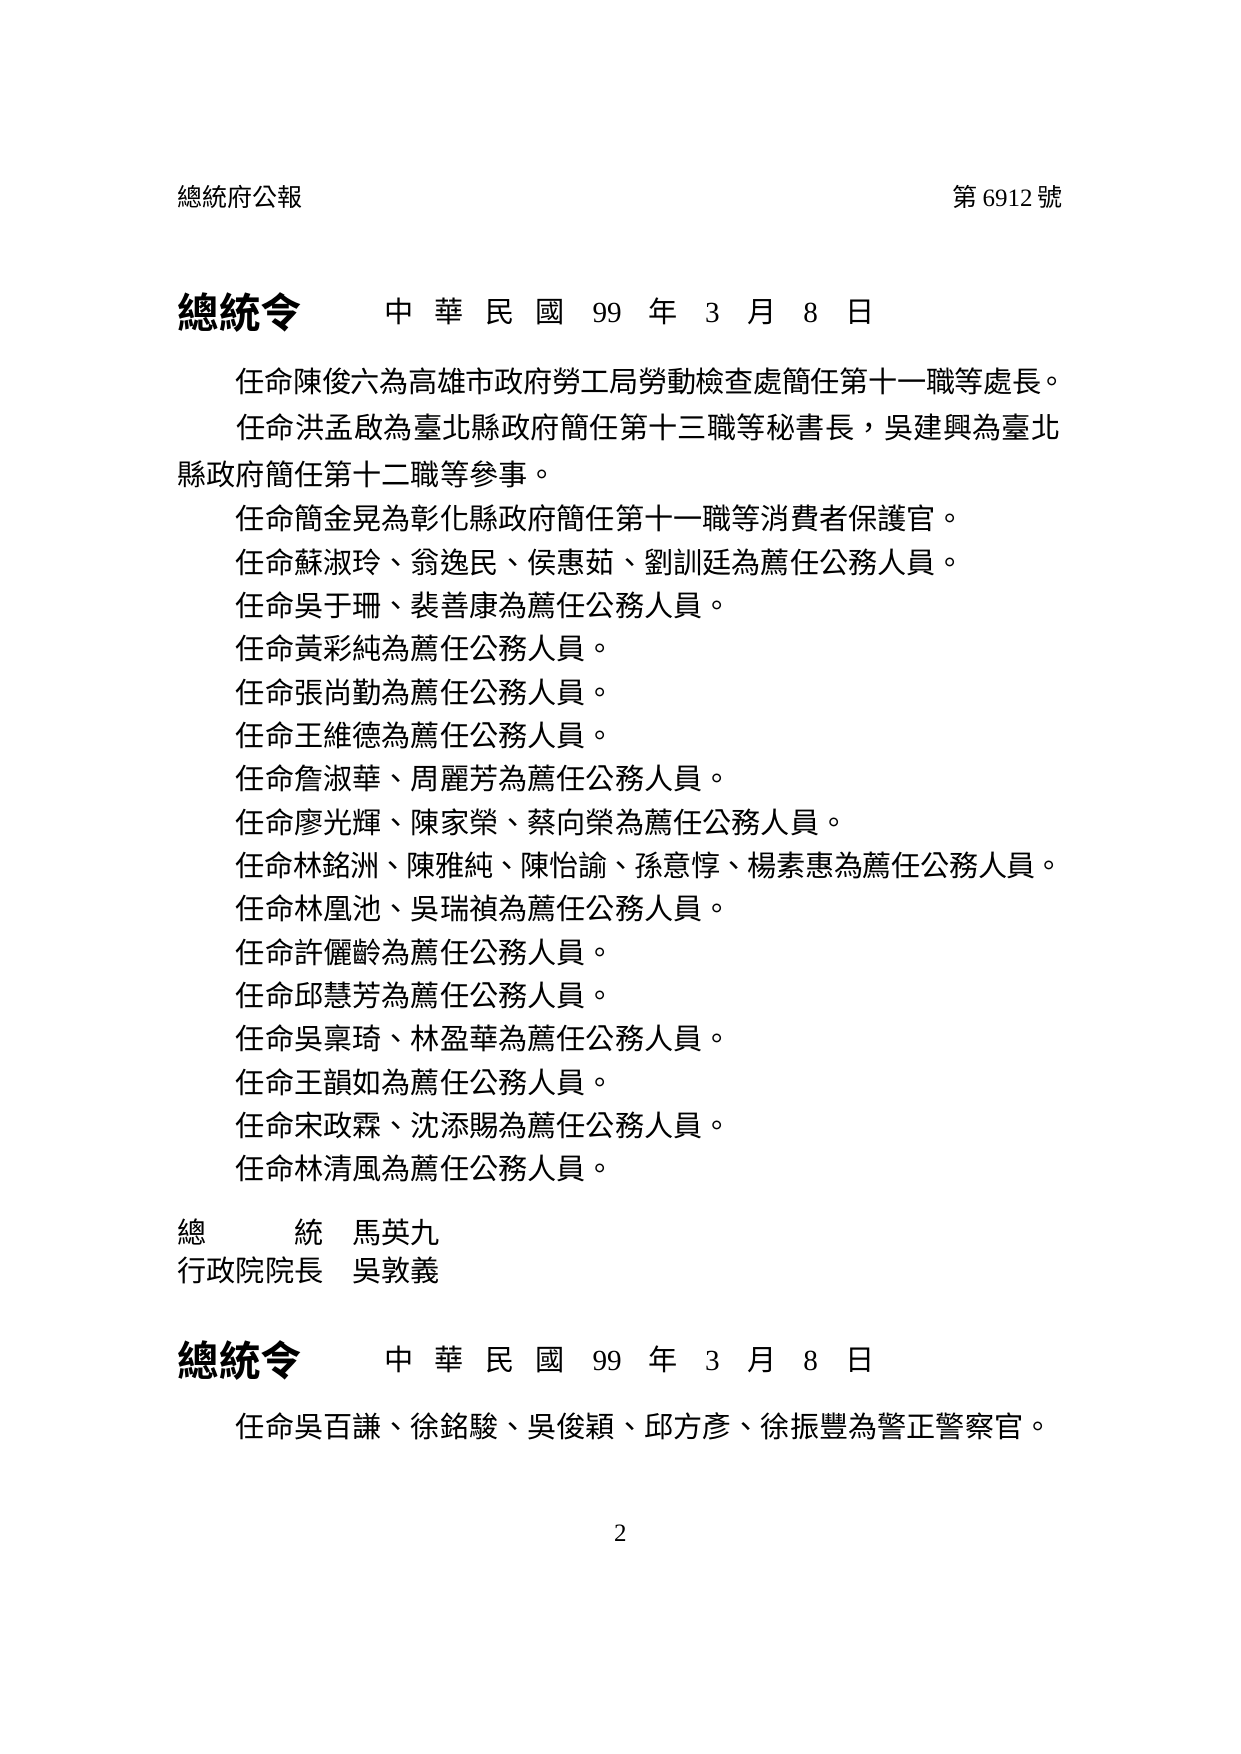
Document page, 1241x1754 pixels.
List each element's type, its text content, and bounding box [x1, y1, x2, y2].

text 任命王韻如為薦任公務人員。 [177, 1058, 1063, 1102]
text 任命王維德為薦任公務人員。 [177, 712, 1063, 755]
text 任命吳百謙、徐銘駿、吳俊穎、邱方彥、徐振豐為警正警察官。 [177, 1402, 1063, 1446]
text 任命黃彩純為薦任公務人員。 [177, 625, 1063, 668]
text 任命吳于珊、裴善康為薦任公務人員。 [177, 582, 1063, 625]
table_header 總統令 [174, 266, 381, 354]
text 任命洪孟啟為臺北縣政府簡任第十三職等秘書長，吳建興為臺北縣政府簡任第十二職等參事。 [177, 401, 1063, 495]
text 行政院院長 吳敦義 [177, 1251, 1063, 1288]
text 任命張尚勤為薦任公務人員。 [177, 668, 1063, 712]
table_header 中華民國99年3月8日 [381, 266, 877, 354]
text 任命邱慧芳為薦任公務人員。 [177, 972, 1063, 1015]
text 任命林凰池、吳瑞禎為薦任公務人員。 [177, 885, 1063, 928]
text 任命蘇淑玲、翁逸民、侯惠茹、劉訓廷為薦任公務人員。 [177, 538, 1063, 582]
text 任命林清風為薦任公務人員。 [177, 1145, 1063, 1188]
text 任命許儷齡為薦任公務人員。 [177, 928, 1063, 972]
text 任命吳稟琦、林盈華為薦任公務人員。 [177, 1015, 1063, 1058]
table_header 中華民國99年3月8日 [381, 1314, 877, 1402]
text 任命簡金晃為彰化縣政府簡任第十一職等消費者保護官。 [177, 495, 1063, 538]
text 任命詹淑華、周麗芳為薦任公務人員。 [177, 755, 1063, 798]
text 任命宋政霖、沈添賜為薦任公務人員。 [177, 1102, 1063, 1145]
text 任命陳俊六為高雄市政府勞工局勞動檢查處簡任第十一職等處長。 [177, 354, 1063, 401]
text 任命林銘洲、陳雅純、陳怡諭、孫意惇、楊素惠為薦任公務人員。 [177, 842, 1063, 885]
text 任命廖光輝、陳家榮、蔡向榮為薦任公務人員。 [177, 798, 1063, 842]
text 總 統 馬英九 [177, 1213, 1063, 1251]
table_header 總統令 [174, 1314, 381, 1402]
